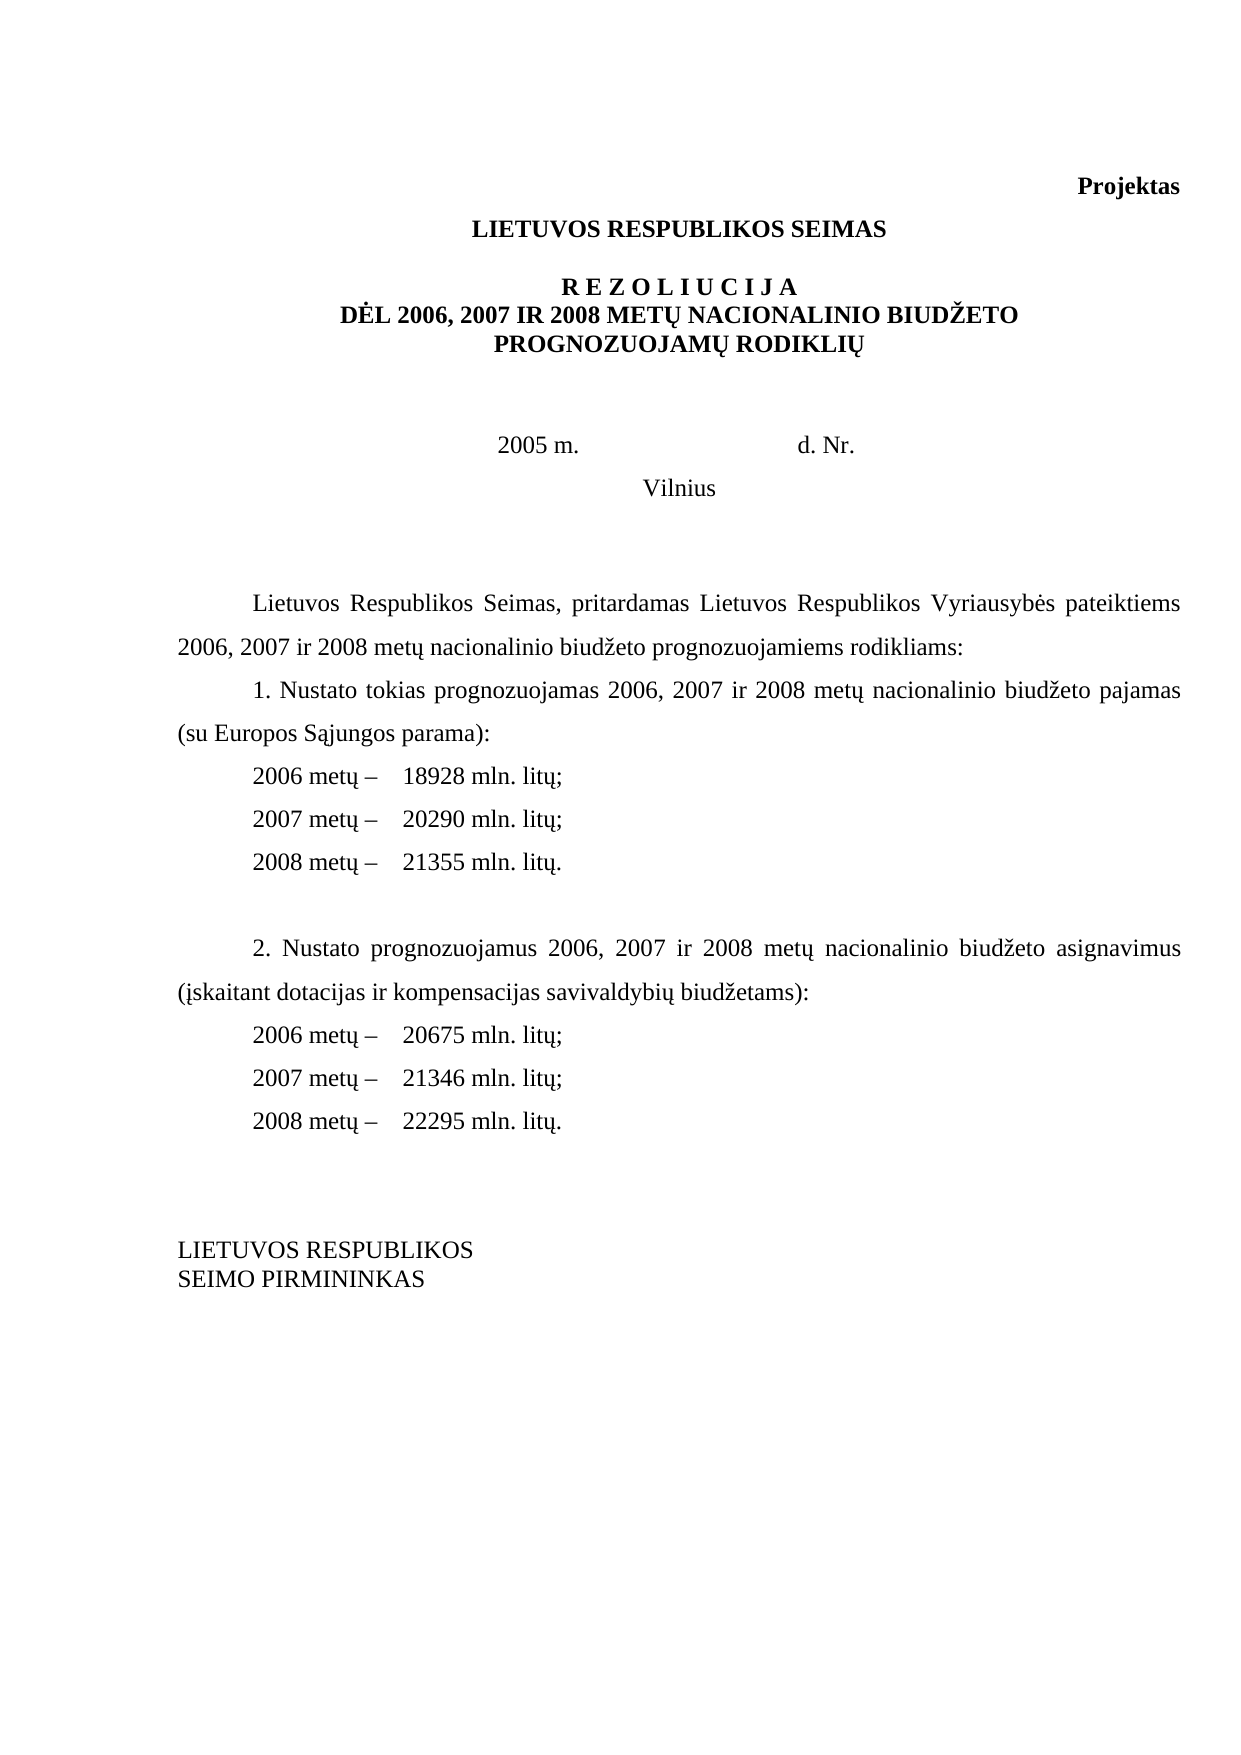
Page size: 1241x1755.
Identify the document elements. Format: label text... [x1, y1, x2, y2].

text Lietuvos Respublikos Seimas, pritardamas Lietuvos Respublikos Vyriausybės pateiktiems 2006, 2007 ir 2008 metų nacionalinio biudžeto prognozuojamiems rodikliams: [177, 588, 1181, 660]
text Projektas [177, 171, 1181, 200]
text PROGNOZUOJAMŲ RODIKLIŲ [177, 329, 1181, 358]
text DĖL 2006, 2007 IR 2008 METŲ NACIONALINIO BIUDŽETO [177, 300, 1181, 329]
text Vilnius [177, 473, 1181, 502]
text LIETUVOS RESPUBLIKOS [177, 1235, 1181, 1264]
text SEIMO PIRMININKAS [177, 1264, 1181, 1293]
text 2007 metų – 21346 mln. litų; [177, 1063, 1181, 1092]
text 2006 metų – 18928 mln. litų; [177, 761, 1181, 790]
text 2. Nustato prognozuojamus 2006, 2007 ir 2008 metų nacionalinio biudžeto asignavimus (įskaitant dotacijas ir kompensacijas savivaldybių biudžetams): [177, 933, 1181, 1005]
text 2005 m. d. Nr. [177, 430, 1181, 459]
text 1. Nustato tokias prognozuojamas 2006, 2007 ir 2008 metų nacionalinio biudžeto pajamas (su Europos Sąjungos parama): [177, 675, 1181, 747]
text 2008 metų – 21355 mln. litų. [177, 847, 1181, 876]
text 2007 metų – 20290 mln. litų; [177, 804, 1181, 833]
text 2008 metų – 22295 mln. litų. [177, 1106, 1181, 1135]
text 2006 metų – 20675 mln. litų; [177, 1020, 1181, 1048]
text LIETUVOS RESPUBLIKOS SEIMAS [177, 214, 1181, 243]
text R E Z O L I U C I J A [177, 272, 1181, 300]
